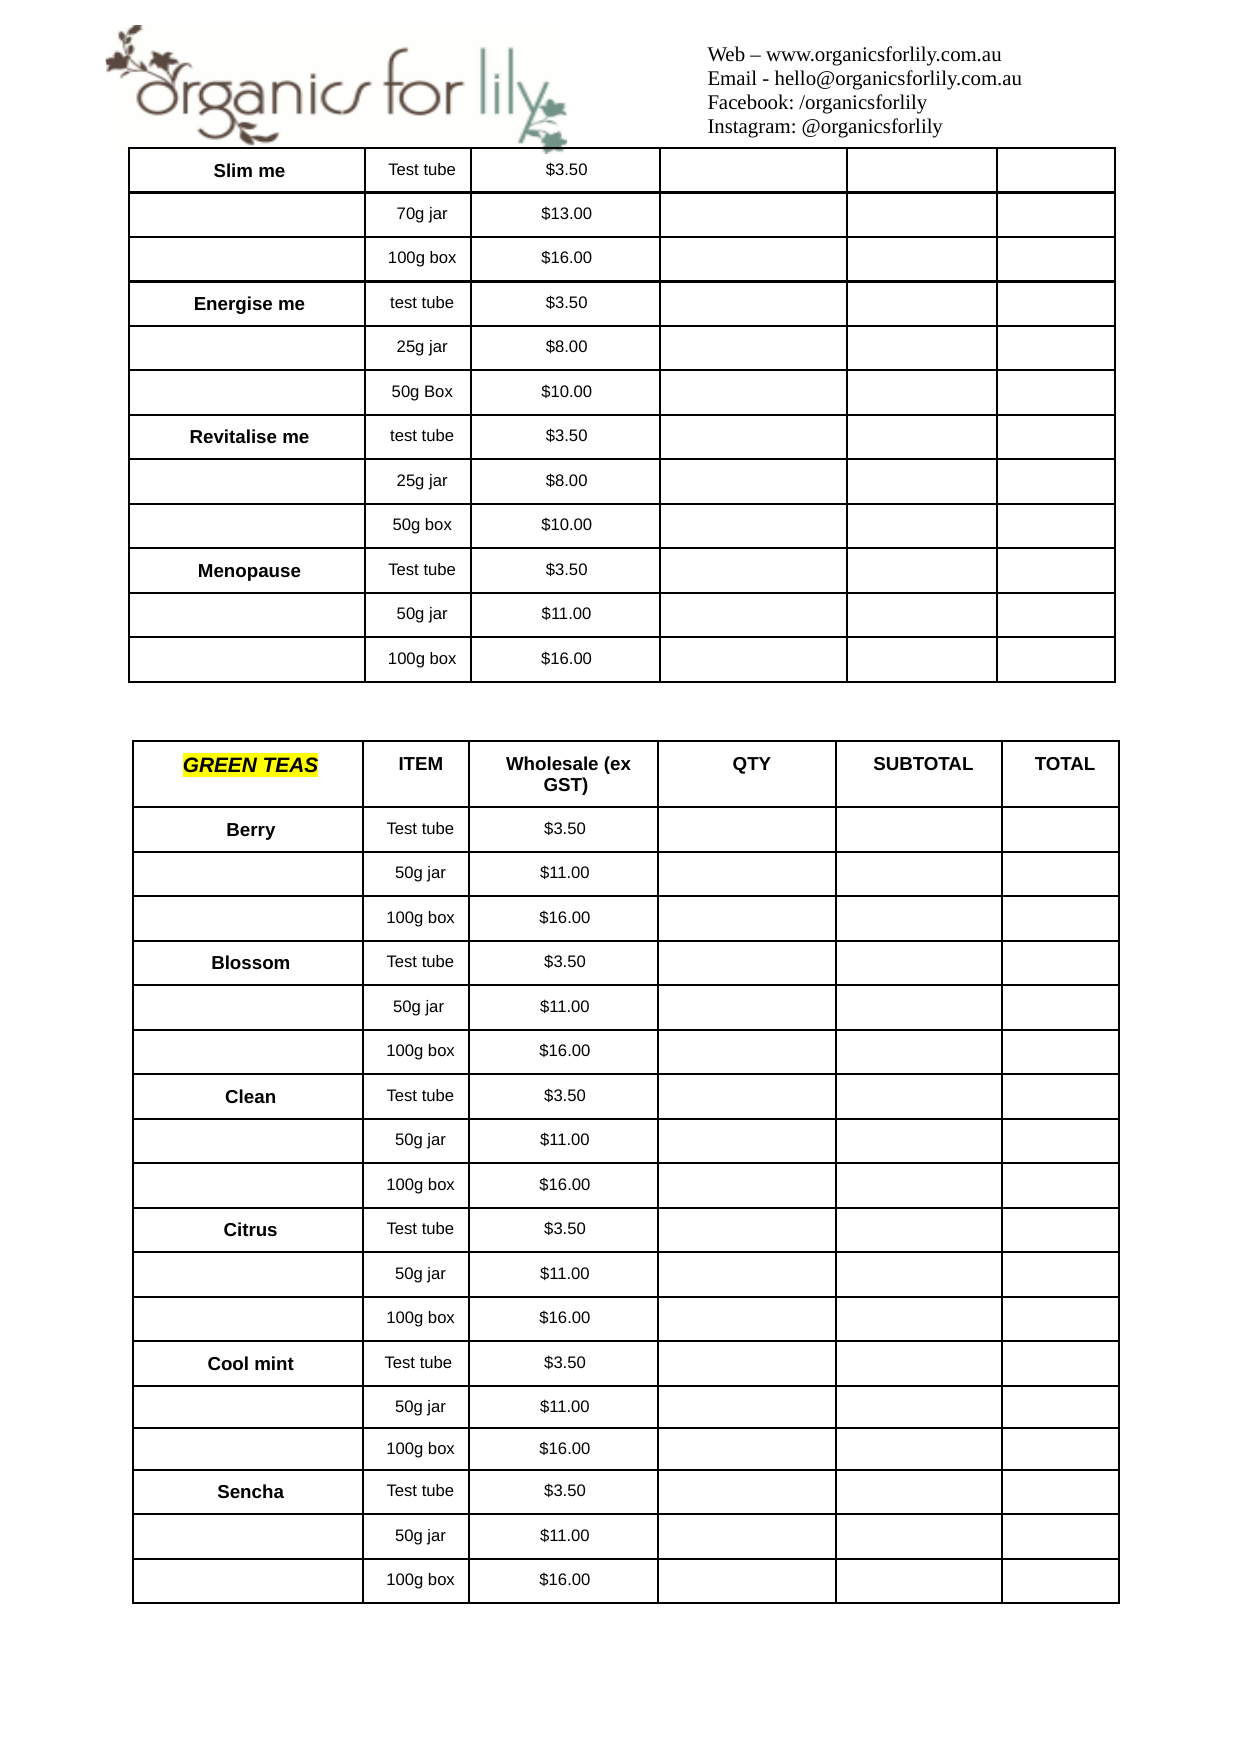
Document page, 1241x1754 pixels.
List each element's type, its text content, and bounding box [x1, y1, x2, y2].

table_cell Slim me [130, 149, 364, 191]
table_cell [661, 549, 846, 592]
table_cell [659, 1253, 835, 1296]
table_cell [134, 1120, 362, 1162]
table_cell [659, 1075, 835, 1118]
table_cell [837, 1515, 1001, 1558]
table_cell 100g box [364, 1031, 468, 1073]
table_cell [1003, 1560, 1118, 1602]
table_cell [848, 549, 996, 592]
table_cell Test tube [364, 1342, 468, 1384]
table_cell [998, 327, 1114, 369]
table_cell Sencha [134, 1471, 362, 1513]
table_header SUBTOTAL [837, 742, 1001, 806]
table_cell [659, 1515, 835, 1558]
table_cell Test tube [364, 1075, 468, 1118]
table_cell 50g box [366, 505, 470, 547]
table_cell [659, 1471, 835, 1513]
table_cell 100g box [364, 1560, 468, 1602]
table_cell $16.00 [472, 238, 659, 280]
table_cell [659, 1209, 835, 1251]
table_cell [848, 594, 996, 636]
table_cell [134, 1515, 362, 1558]
table_cell [130, 594, 364, 636]
table_cell [134, 1298, 362, 1340]
table_cell 25g jar [366, 327, 470, 369]
table_cell $11.00 [470, 986, 657, 1029]
table_cell $3.50 [470, 808, 657, 851]
table_cell [998, 505, 1114, 547]
table_cell [848, 194, 996, 236]
table_cell $10.00 [472, 505, 659, 547]
table_cell [659, 1164, 835, 1207]
table_cell [1003, 1209, 1118, 1251]
table_cell [1003, 1342, 1118, 1384]
table_cell [659, 1031, 835, 1073]
table_cell Revitalise me [130, 416, 364, 458]
table_cell $11.00 [470, 1515, 657, 1558]
table_cell [848, 460, 996, 503]
table_cell Test tube [364, 1471, 468, 1513]
table_cell [1003, 1120, 1118, 1162]
table_cell 25g jar [366, 460, 470, 503]
table_cell [837, 1471, 1001, 1513]
table_cell [837, 1120, 1001, 1162]
table_cell [998, 594, 1114, 636]
table_cell [848, 283, 996, 325]
table_cell $3.50 [472, 283, 659, 325]
table_cell [837, 1164, 1001, 1207]
table_cell [134, 1031, 362, 1073]
table_cell [837, 853, 1001, 895]
table_cell Energise me [130, 283, 364, 325]
table_cell [837, 942, 1001, 984]
table_cell $16.00 [470, 1560, 657, 1602]
table_cell [998, 149, 1114, 191]
table_cell [837, 1253, 1001, 1296]
table_cell [998, 371, 1114, 414]
table_header ITEM [364, 742, 468, 806]
table_cell [659, 1429, 835, 1469]
table_cell [130, 460, 364, 503]
table_cell $16.00 [470, 1429, 657, 1469]
table_cell Blossom [134, 942, 362, 984]
table_cell Test tube [364, 808, 468, 851]
table_cell [998, 460, 1114, 503]
table_cell [998, 549, 1114, 592]
table_cell [659, 1387, 835, 1427]
table_cell 50g jar [364, 1120, 468, 1162]
table_cell [1003, 986, 1118, 1029]
table_cell 100g box [366, 238, 470, 280]
table_cell 70g jar [366, 194, 470, 236]
picture [105, 25, 568, 154]
table_cell [1003, 1031, 1118, 1073]
table_cell [661, 505, 846, 547]
table_cell [1003, 1387, 1118, 1427]
table_cell Clean [134, 1075, 362, 1118]
table_cell [1003, 1471, 1118, 1513]
table_cell Test tube [364, 942, 468, 984]
table_cell 100g box [364, 1298, 468, 1340]
table_cell test tube [366, 416, 470, 458]
table_cell [848, 505, 996, 547]
table_cell Test tube [366, 149, 470, 191]
table_cell $11.00 [470, 853, 657, 895]
table_cell $16.00 [470, 1298, 657, 1340]
table_cell [1003, 1253, 1118, 1296]
table_cell 100g box [366, 638, 470, 681]
table_cell 50g jar [364, 1387, 468, 1427]
table_cell [837, 986, 1001, 1029]
table_cell [848, 327, 996, 369]
table_cell 50g jar [364, 986, 468, 1029]
table_cell [1003, 897, 1118, 940]
table_cell [134, 897, 362, 940]
table_cell [848, 638, 996, 681]
table_cell [998, 283, 1114, 325]
table_cell [837, 1387, 1001, 1427]
table_cell [661, 194, 846, 236]
table_cell Berry [134, 808, 362, 851]
table_cell 50g jar [364, 853, 468, 895]
table_cell $3.50 [470, 1075, 657, 1118]
table_cell Test tube [364, 1209, 468, 1251]
table_cell 50g jar [364, 1515, 468, 1558]
table_cell $3.50 [470, 1342, 657, 1384]
table_cell [134, 1164, 362, 1207]
table_cell [661, 460, 846, 503]
table_cell [659, 1120, 835, 1162]
table_cell [1003, 942, 1118, 984]
table_cell [659, 1298, 835, 1340]
table_cell [659, 808, 835, 851]
table_cell $3.50 [472, 149, 659, 191]
table_cell [661, 371, 846, 414]
table_cell $11.00 [470, 1120, 657, 1162]
table_cell [837, 1031, 1001, 1073]
table_cell $16.00 [472, 638, 659, 681]
table_cell $13.00 [472, 194, 659, 236]
table_cell $16.00 [470, 1164, 657, 1207]
table_cell [998, 638, 1114, 681]
table_cell $16.00 [470, 1031, 657, 1073]
table_cell 100g box [364, 897, 468, 940]
table_cell $3.50 [470, 1209, 657, 1251]
table_cell [134, 853, 362, 895]
table_cell [659, 897, 835, 940]
table_cell [661, 416, 846, 458]
table_cell $8.00 [472, 327, 659, 369]
table_cell [837, 1342, 1001, 1384]
table_cell $11.00 [470, 1387, 657, 1427]
table_cell $8.00 [472, 460, 659, 503]
table_cell $16.00 [470, 897, 657, 940]
table_cell [659, 942, 835, 984]
table_cell [848, 238, 996, 280]
table_cell 50g Box [366, 371, 470, 414]
table_cell [661, 238, 846, 280]
table_cell [837, 1209, 1001, 1251]
table_cell [837, 1075, 1001, 1118]
table_cell [130, 638, 364, 681]
table_cell [1003, 1164, 1118, 1207]
table_cell [1003, 1429, 1118, 1469]
table_cell $11.00 [470, 1253, 657, 1296]
table_cell [661, 594, 846, 636]
table_cell [837, 1429, 1001, 1469]
table_cell $3.50 [470, 942, 657, 984]
table_cell $3.50 [472, 416, 659, 458]
table_cell [130, 327, 364, 369]
table_cell 50g jar [366, 594, 470, 636]
table_cell Test tube [366, 549, 470, 592]
table_header TOTAL [1003, 742, 1118, 806]
table_cell [1003, 808, 1118, 851]
table_cell [661, 149, 846, 191]
table_cell [661, 638, 846, 681]
table_header Wholesale (ex GST) [470, 742, 657, 806]
table_cell Menopause [130, 549, 364, 592]
table_cell [848, 149, 996, 191]
table_cell [659, 986, 835, 1029]
table_cell [998, 238, 1114, 280]
table_cell $3.50 [470, 1471, 657, 1513]
table_cell [130, 194, 364, 236]
table_cell 100g box [364, 1429, 468, 1469]
table_cell [998, 416, 1114, 458]
table_cell [661, 327, 846, 369]
table_cell [134, 1387, 362, 1427]
table_cell [130, 371, 364, 414]
table_cell [848, 371, 996, 414]
table_cell [130, 505, 364, 547]
table_cell Cool mint [134, 1342, 362, 1384]
table_cell $11.00 [472, 594, 659, 636]
table_cell 100g box [364, 1164, 468, 1207]
table_cell [134, 1560, 362, 1602]
table_cell [837, 1560, 1001, 1602]
table_cell [837, 1298, 1001, 1340]
table_cell Citrus [134, 1209, 362, 1251]
table_cell $3.50 [472, 549, 659, 592]
table_cell [130, 238, 364, 280]
table_cell [134, 1429, 362, 1469]
table_cell [837, 897, 1001, 940]
table_cell [848, 416, 996, 458]
table_cell [661, 283, 846, 325]
table_cell test tube [366, 283, 470, 325]
table_cell [1003, 1298, 1118, 1340]
table_cell [134, 986, 362, 1029]
table_cell 50g jar [364, 1253, 468, 1296]
table_cell [134, 1253, 362, 1296]
table_cell [659, 853, 835, 895]
table_cell $10.00 [472, 371, 659, 414]
table_cell [998, 194, 1114, 236]
table_header GREEN TEAS [134, 742, 362, 806]
table_cell [1003, 1075, 1118, 1118]
table_cell [659, 1342, 835, 1384]
table_cell [659, 1560, 835, 1602]
table_header QTY [659, 742, 835, 806]
table_cell [837, 808, 1001, 851]
table_cell [1003, 853, 1118, 895]
table_cell [1003, 1515, 1118, 1558]
